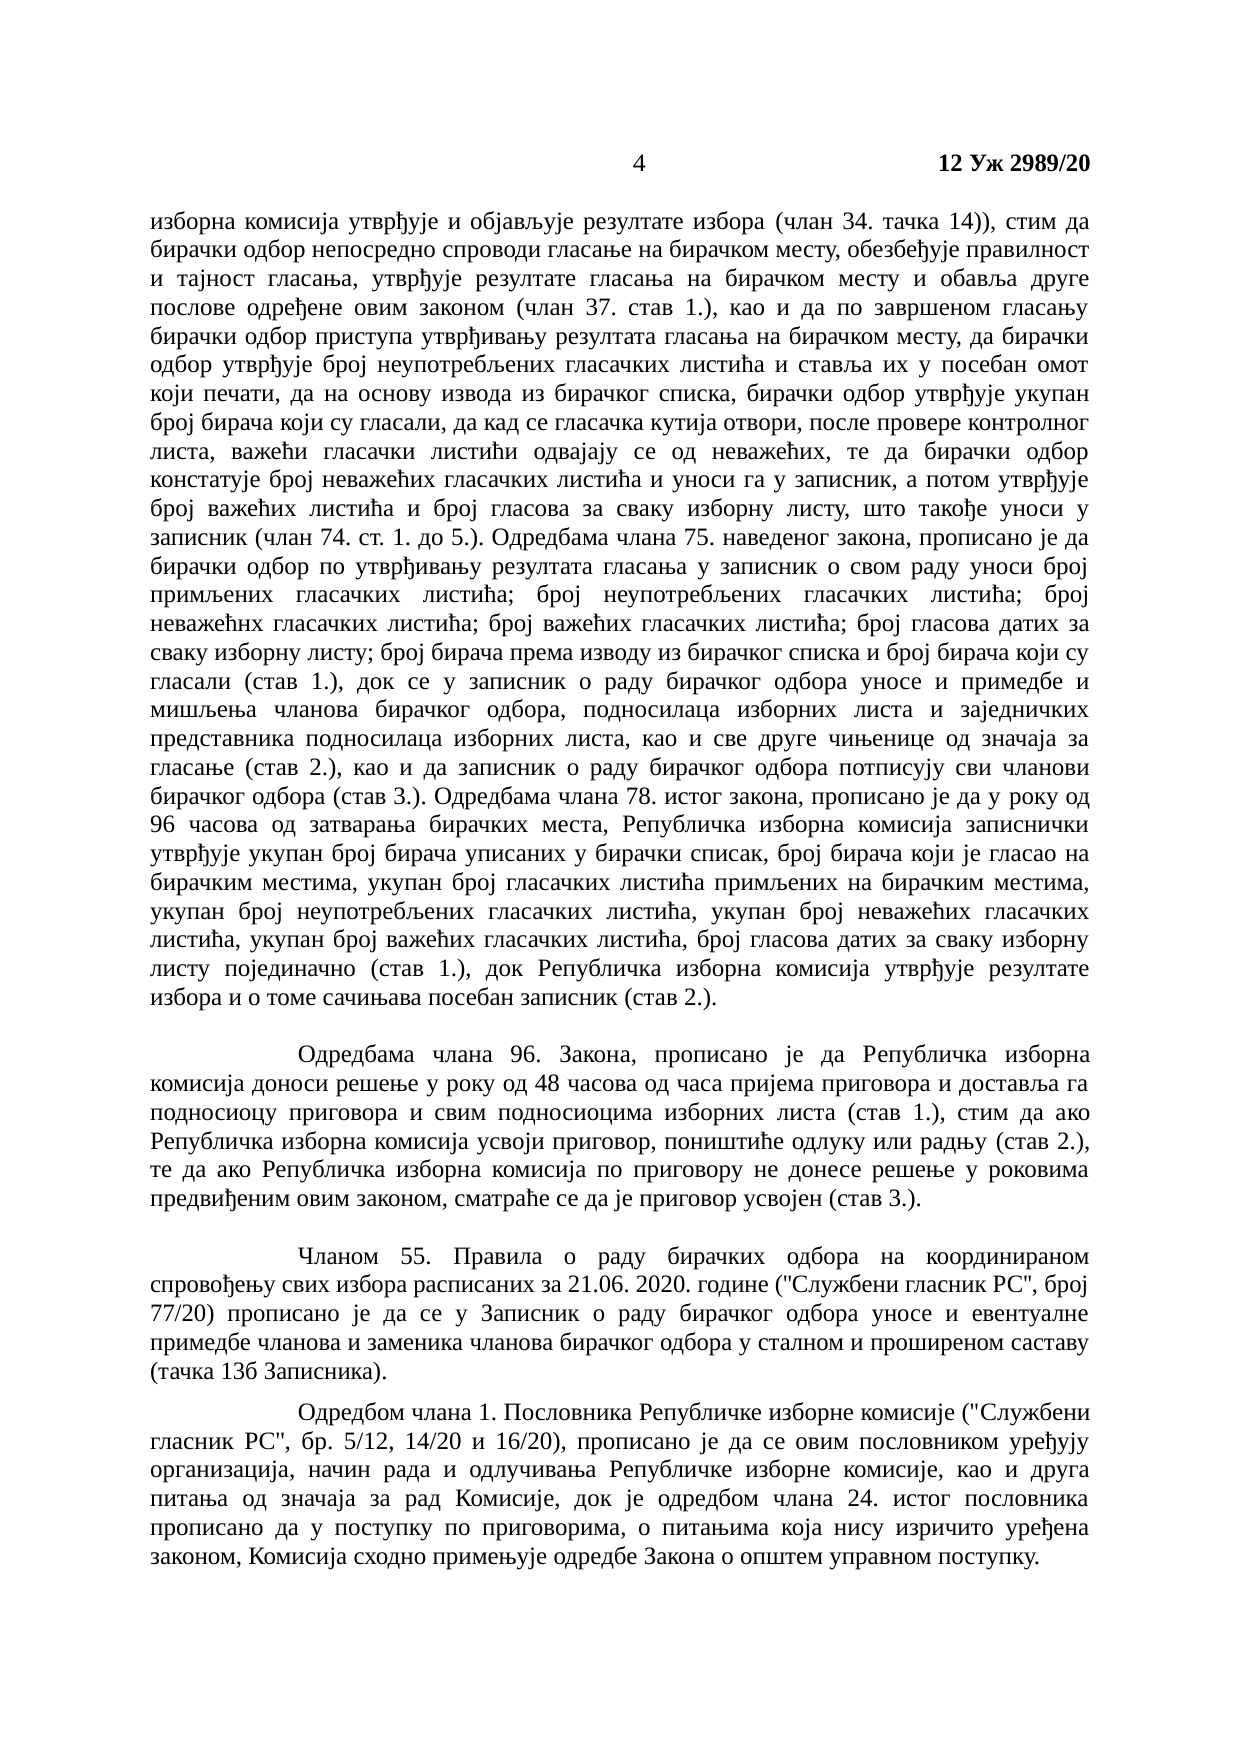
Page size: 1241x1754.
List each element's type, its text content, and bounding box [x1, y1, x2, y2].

text Одредбама члана 96. Закона, прописано је да Републичка изборна комисија доноси решење у року од 48 часова од часа пријема приговора и доставља га подносиоцу приговора и свим подносиоцима изборних листа (став 1.), стим да ако Републичка изборна комисија усвоји приговор, поништиће одлуку или радњу (став 2.), те да ако Републичка изборна комисија по приговору не донесе решење у роковима предвиђеним овим законом, сматраће се да је приговор усвојен (став 3.). [150, 1039, 1090, 1212]
text Одредбом члана 1. Пословника Републичке изборне комисије (''Службени гласник РС'', бр. 5/12, 14/20 и 16/20), прописано је да се овим пословником уређују организација, начин рада и одлучивања Републичке изборне комисије, као и друга питања од значаја за рад Комисије, док је одредбом члана 24. истог пословника прописано да у поступку по приговорима, о питањима која нису изричито уређена законом, Комисија сходно примењује одредбе Закона о општем управном поступку. [150, 1397, 1090, 1569]
text Чланом 55. Правила о раду бирачких одбора на координираном спровођењу свих избора расписаних за 21.06. 2020. године (''Службени гласник РС'', број 77/20) прописано је да се у Записник о раду бирачког одбора уносе и евентуалне примедбе чланова и заменика чланова бирачког одбора у сталном и проширеном саставу (тачка 13б Записника). [150, 1241, 1090, 1384]
text изборна комисија утврђује и објављује резултате избора (члан 34. тачка 14)), стим да бирачки одбор непосредно спроводи гласање на бирачком месту, обезбеђује правилност и тајност гласања, утврђује резултате гласања на бирачком месту и обавља друге послове одређене овим законом (члан 37. став 1.), као и да по завршеном гласању бирачки одбор приступа утврђивању резултата гласања на бирачком месту, да бирачки одбор утврђује број неупотребљених гласачких листића и ставља их у посебан омот који печати, да на основу извода из бирачког списка, бирачки одбор утврђује укупан број бирача који су гласали, да кад се гласачка кутија отвори, после провере контролног листа, важећи гласачки листићи одвајају се од неважећих, те да бирачки одбор констатује број неважећих гласачких листића и уноси га у записник, а потом утврђује број важећих листића и број гласова за сваку изборну листу, што такође уноси у записник (члан 74. ст. 1. до 5.). Одредбама члана 75. наведеног закона, прописано је да бирачки одбор по утврђивању резултата гласања у записник о свом раду уноси број примљених гласачких листића; број неупотребљених гласачких листића; број неважећнх гласачких листића; број важећих гласачких листића; број гласова датих за сваку изборну листу; број бирача према изводу из бирачког списка и број бирача који су гласали (став 1.), док се у записник о раду бирачког одбора уносе и примедбе и мишљења чланова бирачког одбора, подносилаца изборних листа и заједничких представника подносилаца изборних листа, као и све друге чињенице од значаја за гласање (став 2.), као и да записник о раду бирачког одбора потписују сви чланови бирачког одбора (став 3.). Одредбама члана 78. истог закона, прописано је да у року од 96 часова од затварања бирачких места, Републичка изборна комисија записнички утврђује укупан број бирача уписаних у бирачки списак, број бирача који је гласао на бирачким местима, укупан број гласачких листића примљених на бирачким местима, укупан број неупотребљених гласачких листића, укупан број неважећих гласачких листића, укупан број важећих гласачких листића, број гласова датих за сваку изборну листу појединачно (став 1.), док Републичка изборна комисија утврђује резултате избора и о томе сачињава посебан записник (став 2.). [150, 206, 1090, 1011]
